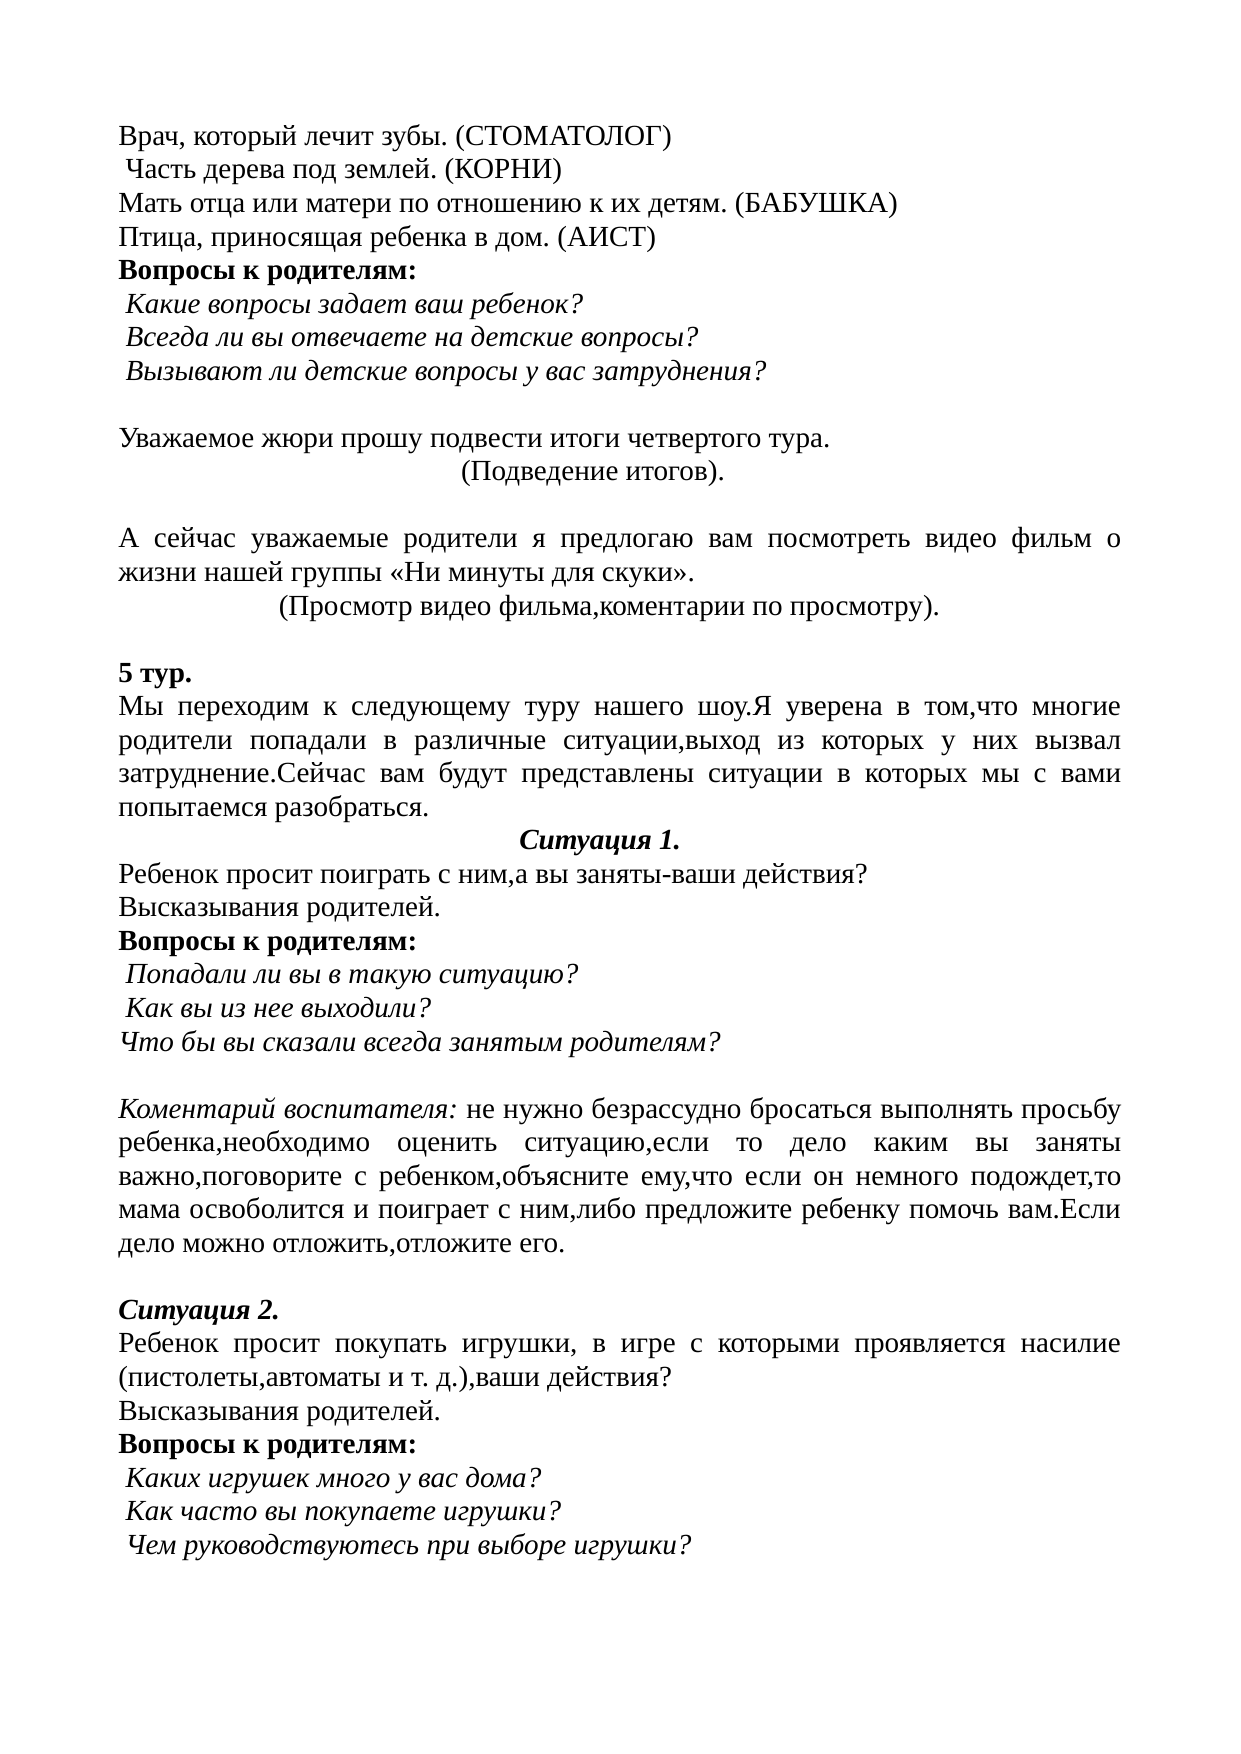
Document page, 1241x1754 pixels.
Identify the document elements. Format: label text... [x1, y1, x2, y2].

text Часть дерева под землей. (КОРНИ) [118, 152, 1122, 185]
text Ребенок просит поиграть с ним,а вы заняты-ваши действия? [118, 856, 1122, 889]
text Вызывают ли детские вопросы у вас затруднения? [118, 353, 1122, 386]
text Что бы вы сказали всегда занятым родителям? [118, 1024, 1122, 1057]
text Высказывания родителей. [118, 1393, 1122, 1426]
text Уважаемое жюри прошу подвести итоги четвертого тура. [118, 420, 1122, 453]
text Чем руководствуютесь при выборе игрушки? [118, 1527, 1122, 1560]
text Ситуация 1. [118, 822, 1122, 856]
text (Подведение итогов). [118, 453, 1122, 487]
text Вопросы к родителям: [118, 923, 1122, 957]
text Ситуация 2. [118, 1292, 1122, 1326]
text Как вы из нее выходили? [118, 990, 1122, 1024]
text Высказывания родителей. [118, 889, 1122, 923]
text 5 тур. [118, 655, 1122, 688]
text Попадали ли вы в такую ситуацию? [118, 957, 1122, 990]
text А сейчас уважаемые родители я предлогаю вам посмотреть видео фильм о жизни нашей группы «Ни минуты для скуки». [118, 521, 1122, 588]
text Вопросы к родителям: [118, 252, 1122, 286]
text (Просмотр видео фильма,коментарии по просмотру). [118, 588, 1122, 621]
text Мы переходим к следующему туру нашего шоу.Я уверена в том,что многие родители попадали в различные ситуации,выход из которых у них вызвал затруднение.Сейчас вам будут представлены ситуации в которых мы с вами попытаемся разобраться. [118, 688, 1122, 822]
text Птица, приносящая ребенка в дом. (АИСТ) [118, 219, 1122, 252]
text Всегда ли вы отвечаете на детские вопросы? [118, 319, 1122, 353]
text Как часто вы покупаете игрушки? [118, 1493, 1122, 1527]
text Какие вопросы задает ваш ребенок? [118, 286, 1122, 319]
text Ребенок просит покупать игрушки, в игре с которыми проявляется насилие (пистолеты,автоматы и т. д.),ваши действия? [118, 1326, 1122, 1393]
text Коментарий воспитателя: не нужно безрассудно бросаться выполнять просьбу ребенка,необходимо оценить ситуацию,если то дело каким вы заняты важно,поговорите с ребенком,объясните ему,что если он немного подождет,то мама освоболится и поиграет с ним,либо предложите ребенку помочь вам.Если дело можно отложить,отложите его. [118, 1091, 1122, 1258]
text Мать отца или матери по отношению к их детям. (БАБУШКА) [118, 185, 1122, 219]
text Каких игрушек много у вас дома? [118, 1460, 1122, 1493]
text Врач, который лечит зубы. (СТОМАТОЛОГ) [118, 118, 1122, 152]
text Вопросы к родителям: [118, 1426, 1122, 1460]
